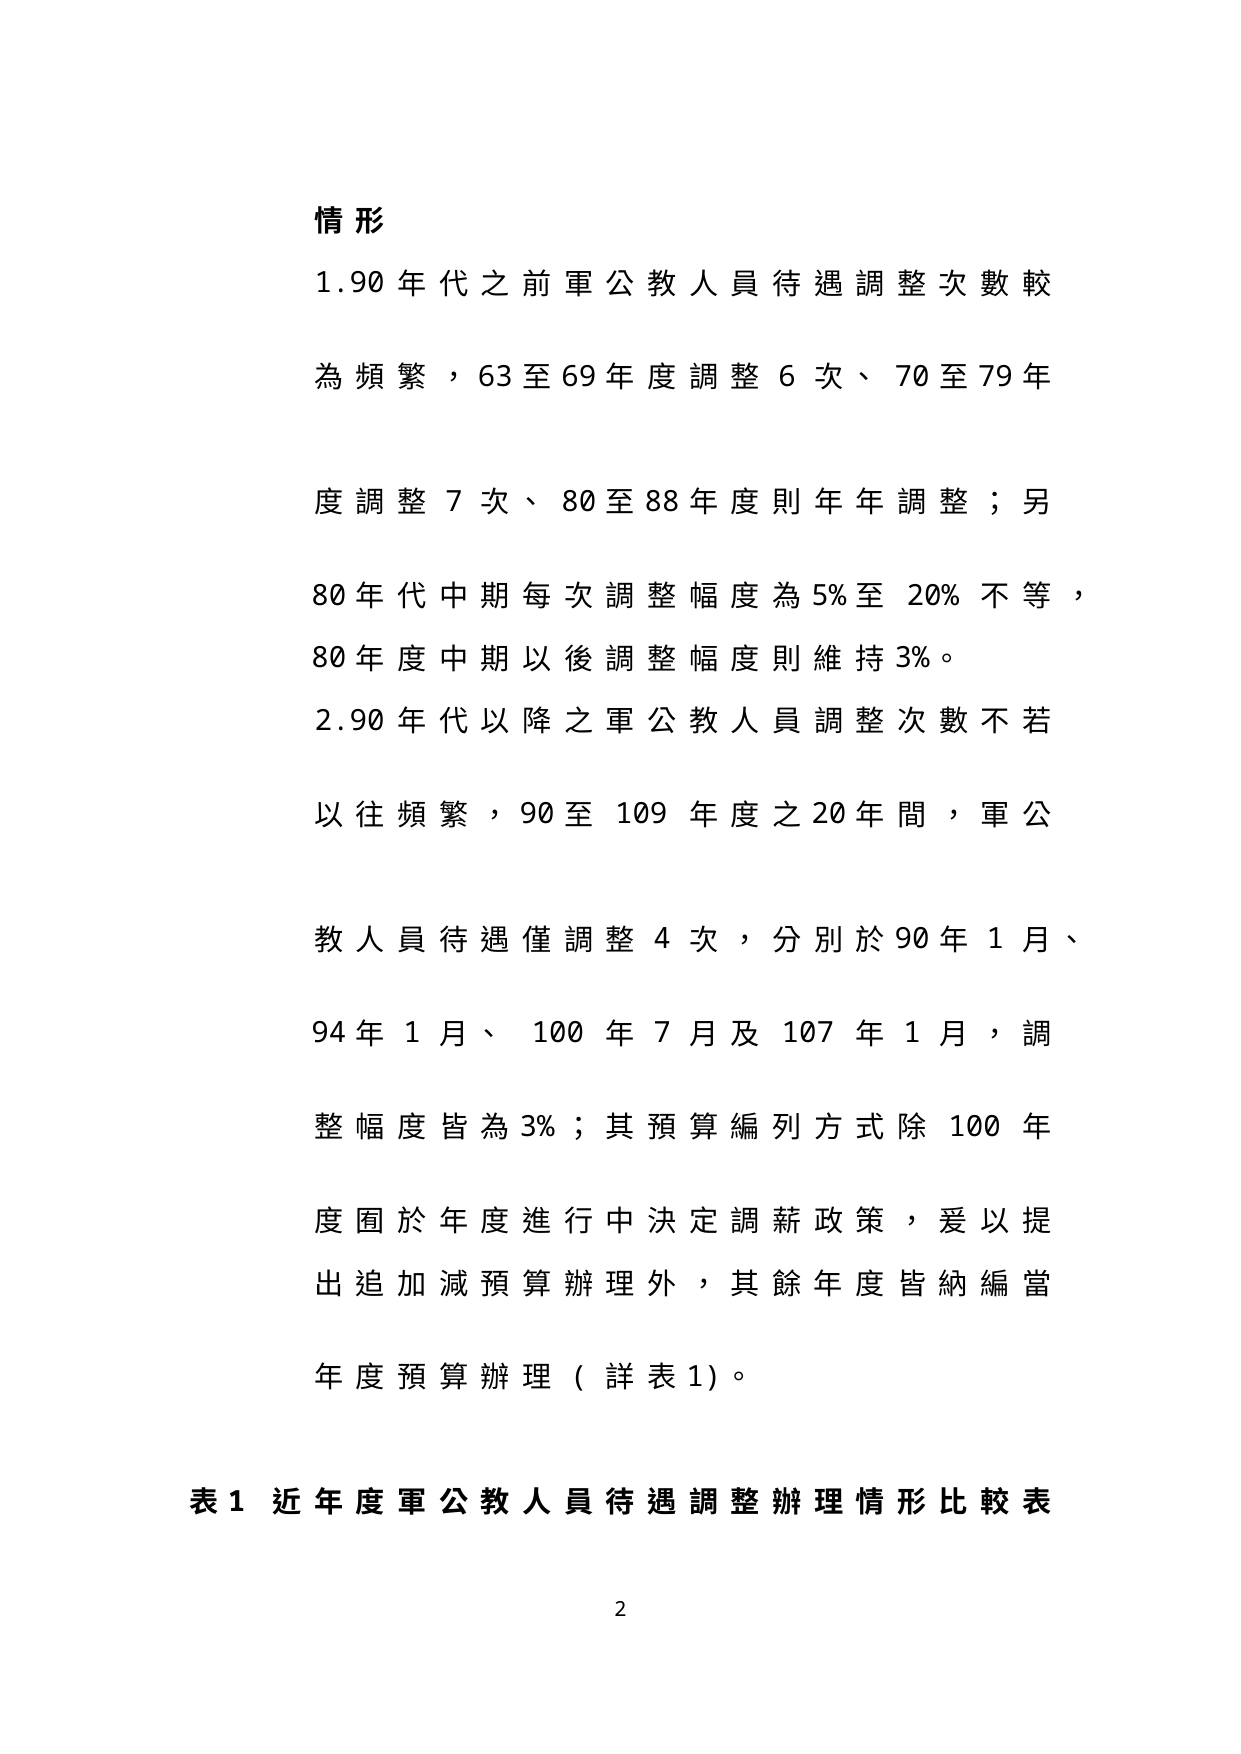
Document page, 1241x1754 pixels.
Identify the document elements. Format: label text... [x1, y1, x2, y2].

text 表1 近年度軍公教人員待遇調整辦理情形比較表 [153, 1427, 1058, 1552]
text 情形 [242, 177, 1058, 240]
text 1.90年代之前軍公教人員待遇調整次數較為頻繁，63至69年度調整6次、70至79年度調整7次、80至88年度則年年調整；另80年代中期每次調整幅度為5%至20%不等，80年度中期以後調整幅度則維持3%。 [271, 240, 1058, 677]
text 2.90年代以降之軍公教人員調整次數不若以往頻繁，90至109年度之20年間，軍公教人員待遇僅調整4次，分別於90年1月、94年1月、100年7月及107年1月，調整幅度皆為3%；其預算編列方式除100年度囿於年度進行中決定調薪政策，爰以提出追加減預算辦理外，其餘年度皆納編當年度預算辦理(詳表1)。 [271, 677, 1058, 1427]
